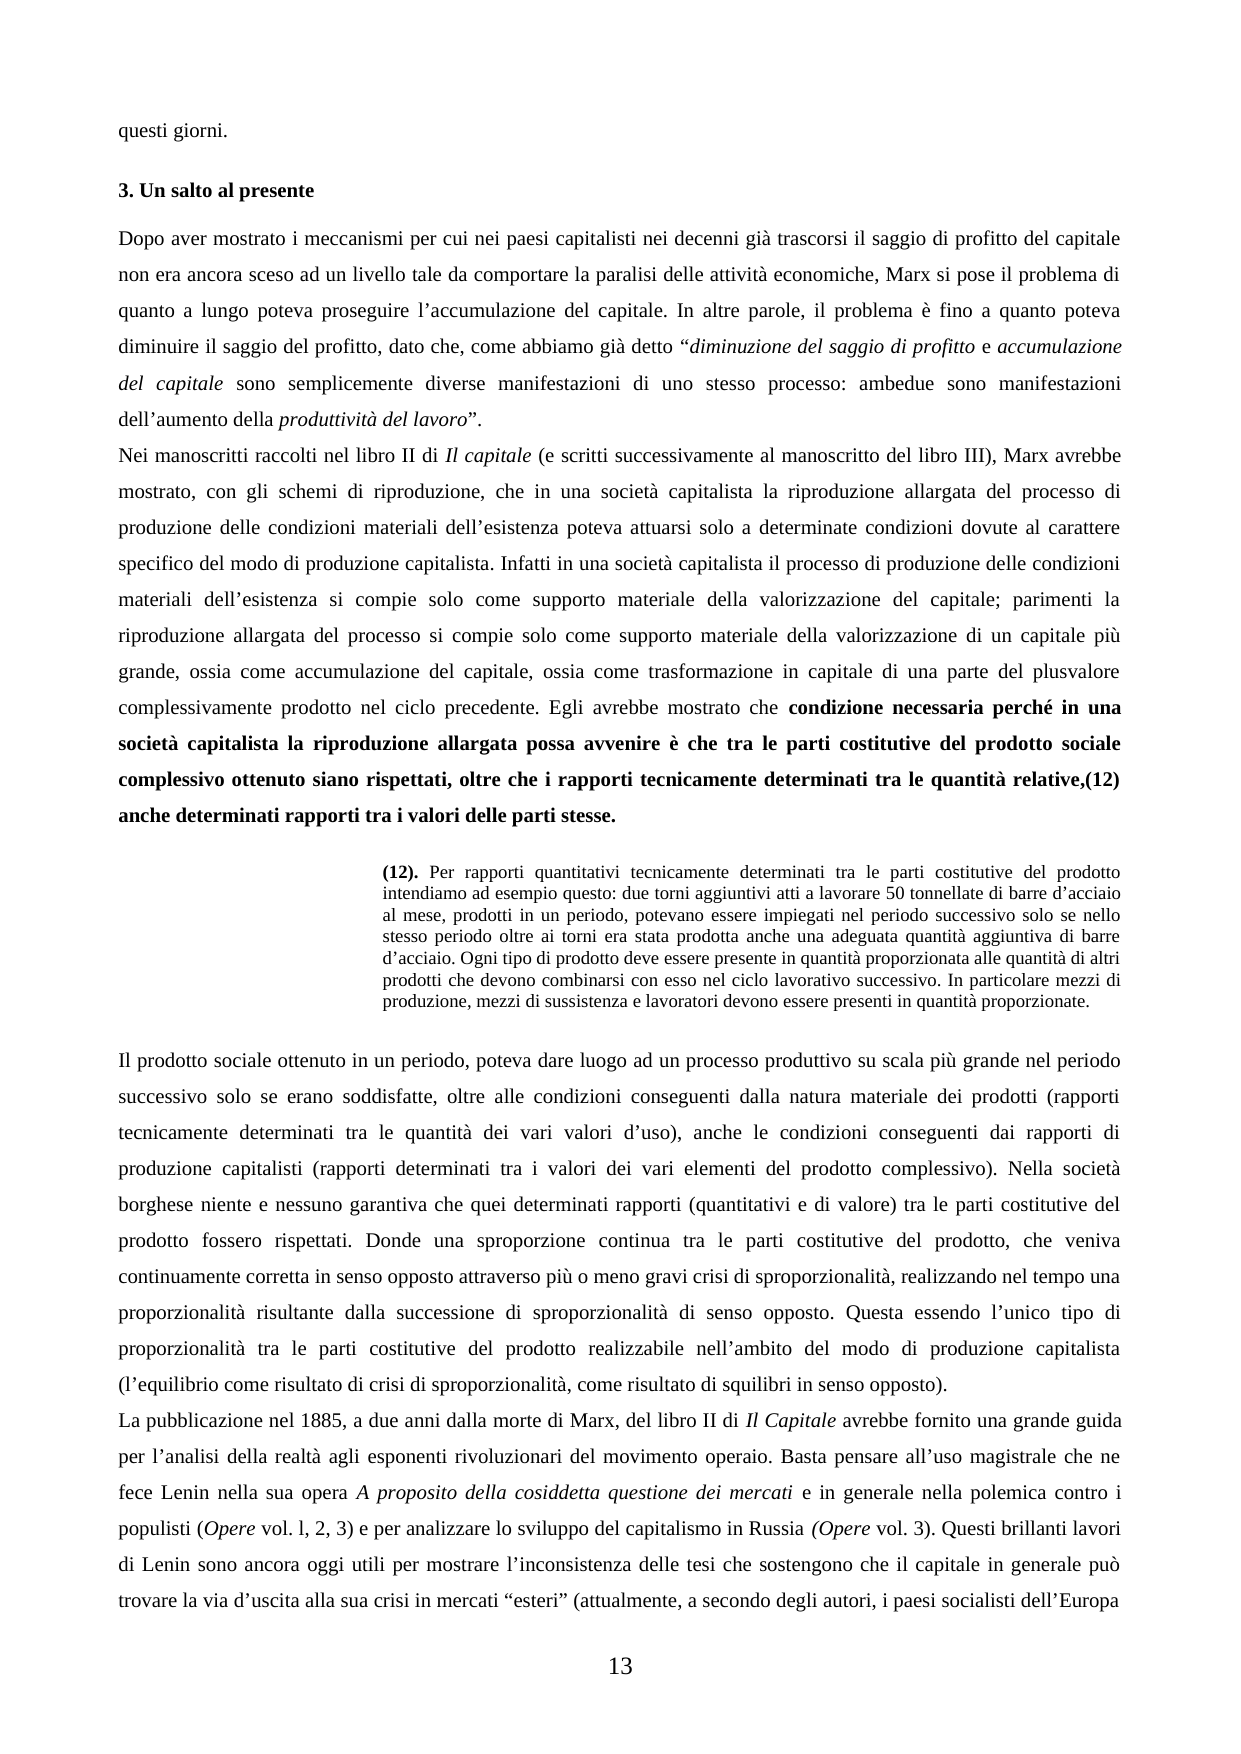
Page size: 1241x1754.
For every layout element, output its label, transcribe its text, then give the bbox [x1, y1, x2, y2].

text La pubblicazione nel 1885, a due anni dalla morte di Marx, del libro II di Il Capitale avrebbe fornito una grande guida per l’analisi della realtà agli esponenti rivoluzionari del movimento operaio. Basta pensare all’uso magistrale che ne fece Lenin nella sua opera A proposito della cosiddetta questione dei mercati e in generale nella polemica contro i populisti (Opere vol. l, 2, 3) e per analizzare lo sviluppo del capitalismo in Russia (Opere vol. 3). Questi brillanti lavori di Lenin sono ancora oggi utili per mostrare l’inconsistenza delle tesi che sostengono che il capitale in generale può trovare la via d’uscita alla sua crisi in mercati “esteri” (attualmente, a secondo degli autori, i paesi socialisti dell’Europa [118, 1408, 1122, 1612]
text Nei manoscritti raccolti nel libro II di Il capitale (e scritti successivamente al manoscritto del libro III), Marx avrebbe mostrato, con gli schemi di riproduzione, che in una società capitalista la riproduzione allargata del processo di produzione delle condizioni materiali dell’esistenza poteva attuarsi solo a determinate condizioni dovute al carattere specifico del modo di produzione capitalista. Infatti in una società capitalista il processo di produzione delle condizioni materiali dell’esistenza si compie solo come supporto materiale della valorizzazione del capitale; parimenti la riproduzione allargata del processo si compie solo come supporto materiale della valorizzazione di un capitale più grande, ossia come accumulazione del capitale, ossia come trasformazione in capitale di una parte del plusvalore complessivamente prodotto nel ciclo precedente. Egli avrebbe mostrato che condizione necessaria perché in una società capitalista la riproduzione allargata possa avvenire è che tra le parti costitutive del prodotto sociale complessivo ottenuto siano rispettati, oltre che i rapporti tecnicamente determinati tra le quantità relative,(12) anche determinati rapporti tra i valori delle parti stesse. [118, 443, 1122, 827]
text Il prodotto sociale ottenuto in un periodo, poteva dare luogo ad un processo produttivo su scala più grande nel periodo successivo solo se erano soddisfatte, oltre alle condizioni conseguenti dalla natura materiale dei prodotti (rapporti tecnicamente determinati tra le quantità dei vari valori d’uso), anche le condizioni conseguenti dai rapporti di produzione capitalisti (rapporti determinati tra i valori dei vari elementi del prodotto complessivo). Nella società borghese niente e nessuno garantiva che quei determinati rapporti (quantitativi e di valore) tra le parti costitutive del prodotto fossero rispettati. Donde una sproporzione continua tra le parti costitutive del prodotto, che veniva continuamente corretta in senso opposto attraverso più o meno gravi crisi di sproporzionalità, realizzando nel tempo una proporzionalità risultante dalla successione di sproporzionalità di senso opposto. Questa essendo l’unico tipo di proporzionalità tra le parti costitutive del prodotto realizzabile nell’ambito del modo di produzione capitalista (l’equilibrio come risultato di crisi di sproporzionalità, come risultato di squilibri in senso opposto). [118, 1048, 1122, 1396]
text questi giorni. [118, 118, 1122, 142]
text 3. Un salto al presente [118, 178, 1122, 202]
text Dopo aver mostrato i meccanismi per cui nei paesi capitalisti nei decenni già trascorsi il saggio di profitto del capitale non era ancora sceso ad un livello tale da comportare la paralisi delle attività economiche, Marx si pose il problema di quanto a lungo poteva proseguire l’accumulazione del capitale. In altre parole, il problema è fino a quanto poteva diminuire il saggio del profitto, dato che, come abbiamo già detto “diminuzione del saggio di profitto e accumulazione del capitale sono semplicemente diverse manifestazioni di uno stesso processo: ambedue sono manifestazioni dell’aumento della produttività del lavoro”. [118, 226, 1122, 431]
text (12). Per rapporti quantitativi tecnicamente determinati tra le parti costitutive del prodotto intendiamo ad esempio questo: due torni aggiuntivi atti a lavorare 50 tonnellate di barre d’acciaio al mese, prodotti in un periodo, potevano essere impiegati nel periodo successivo solo se nello stesso periodo oltre ai torni era stata prodotta anche una adeguata quantità aggiuntiva di barre d’acciaio. Ogni tipo di prodotto deve essere presente in quantità proporzionata alle quantità di altri prodotti che devono combinarsi con esso nel ciclo lavorativo successivo. In particolare mezzi di produzione, mezzi di sussistenza e lavoratori devono essere presenti in quantità proporzionate. [382, 861, 1122, 1012]
